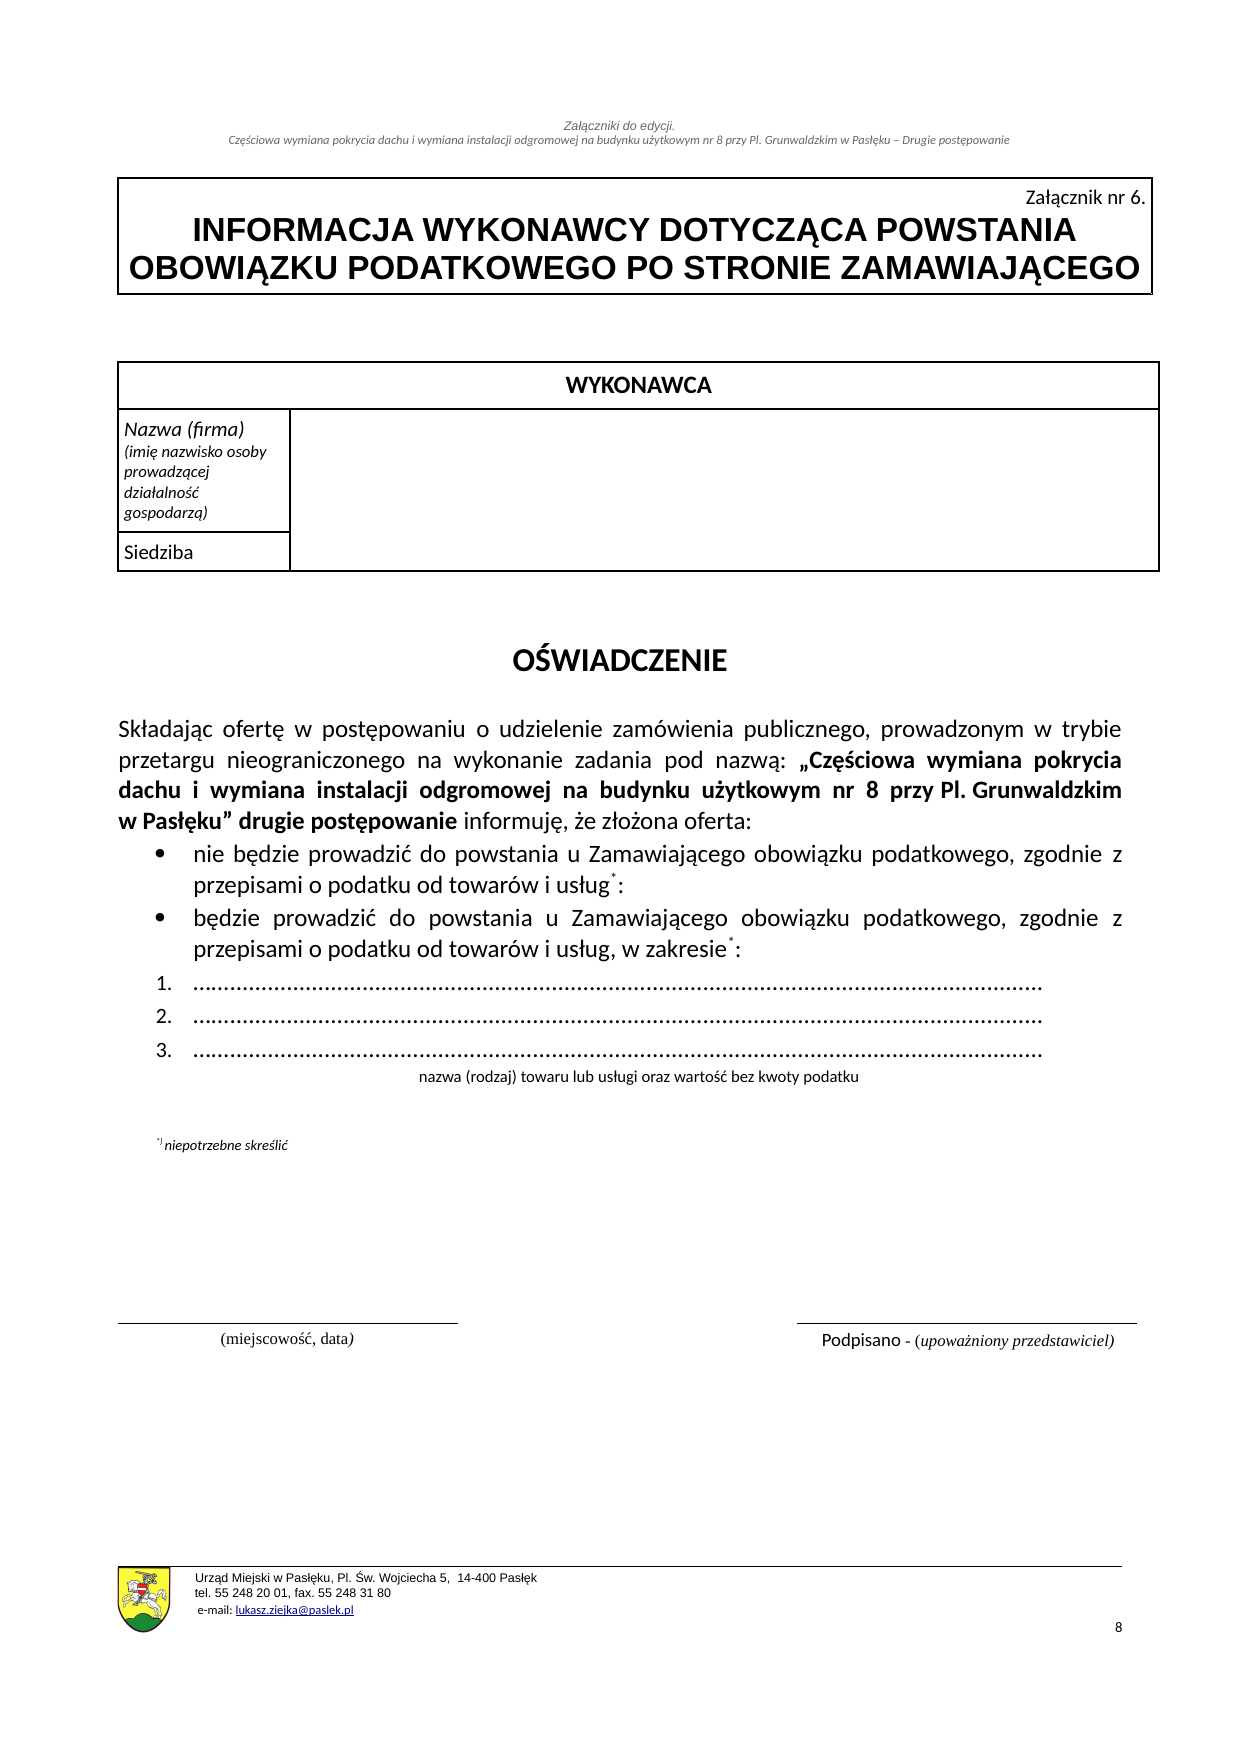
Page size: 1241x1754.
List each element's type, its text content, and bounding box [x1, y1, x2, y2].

list ….................................................................................................................................... [156, 1033, 1122, 1063]
table_header Podpisano - (upoważniony przedstawiciel) [797, 1324, 1137, 1473]
list ….................................................................................................................................... [156, 999, 1122, 1030]
picture [117, 1567, 171, 1633]
list ….................................................................................................................................... [156, 966, 1122, 997]
table_cell [291, 410, 1158, 570]
table_header [458, 1323, 797, 1473]
table_cell Nazwa (firma) (imię nazwisko osoby prowadzącej działalność gospodarzą) [119, 410, 289, 531]
text Składając ofertę w postępowaniu o udzielenie zamówienia publicznego, prowadzonym w trybie przetargu nieograniczonego na wykonanie zadania pod nazwą: „Częściowa wymiana pokrycia dachu i wymiana instalacji odgromowej na budynku użytkowym nr 8 przy Pl. Grunwaldzkim w Pasłęku” drugie postępowanie informuję, że złożona oferta: [118, 713, 1122, 835]
text OŚWIADCZENIE [118, 639, 1122, 680]
text *) niepotrzebne skreślić [156, 1136, 1122, 1154]
table_header Załącznik nr 6. INFORMACJA WYKONAWCY DOTYCZĄCA POWSTANIA OBOWIĄZKU PODATKOWEGO PO STRONIE ZAMAWIAJĄCEGO [119, 179, 1151, 293]
list nie będzie prowadzić do powstania u Zamawiającego obowiązku podatkowego, zgodnie z przepisami o podatku od towarów i usług*: [156, 838, 1122, 899]
table_cell Siedziba [119, 533, 289, 570]
text nazwa (rodzaj) towaru lub usługi oraz wartość bez kwoty podatku [156, 1066, 1122, 1087]
table_header (miejscowość, data) [118, 1324, 457, 1473]
table_header WYKONAWCA [119, 363, 1158, 408]
list będzie prowadzić do powstania u Zamawiającego obowiązku podatkowego, zgodnie z przepisami o podatku od towarów i usług, w zakresie*: [156, 902, 1122, 963]
